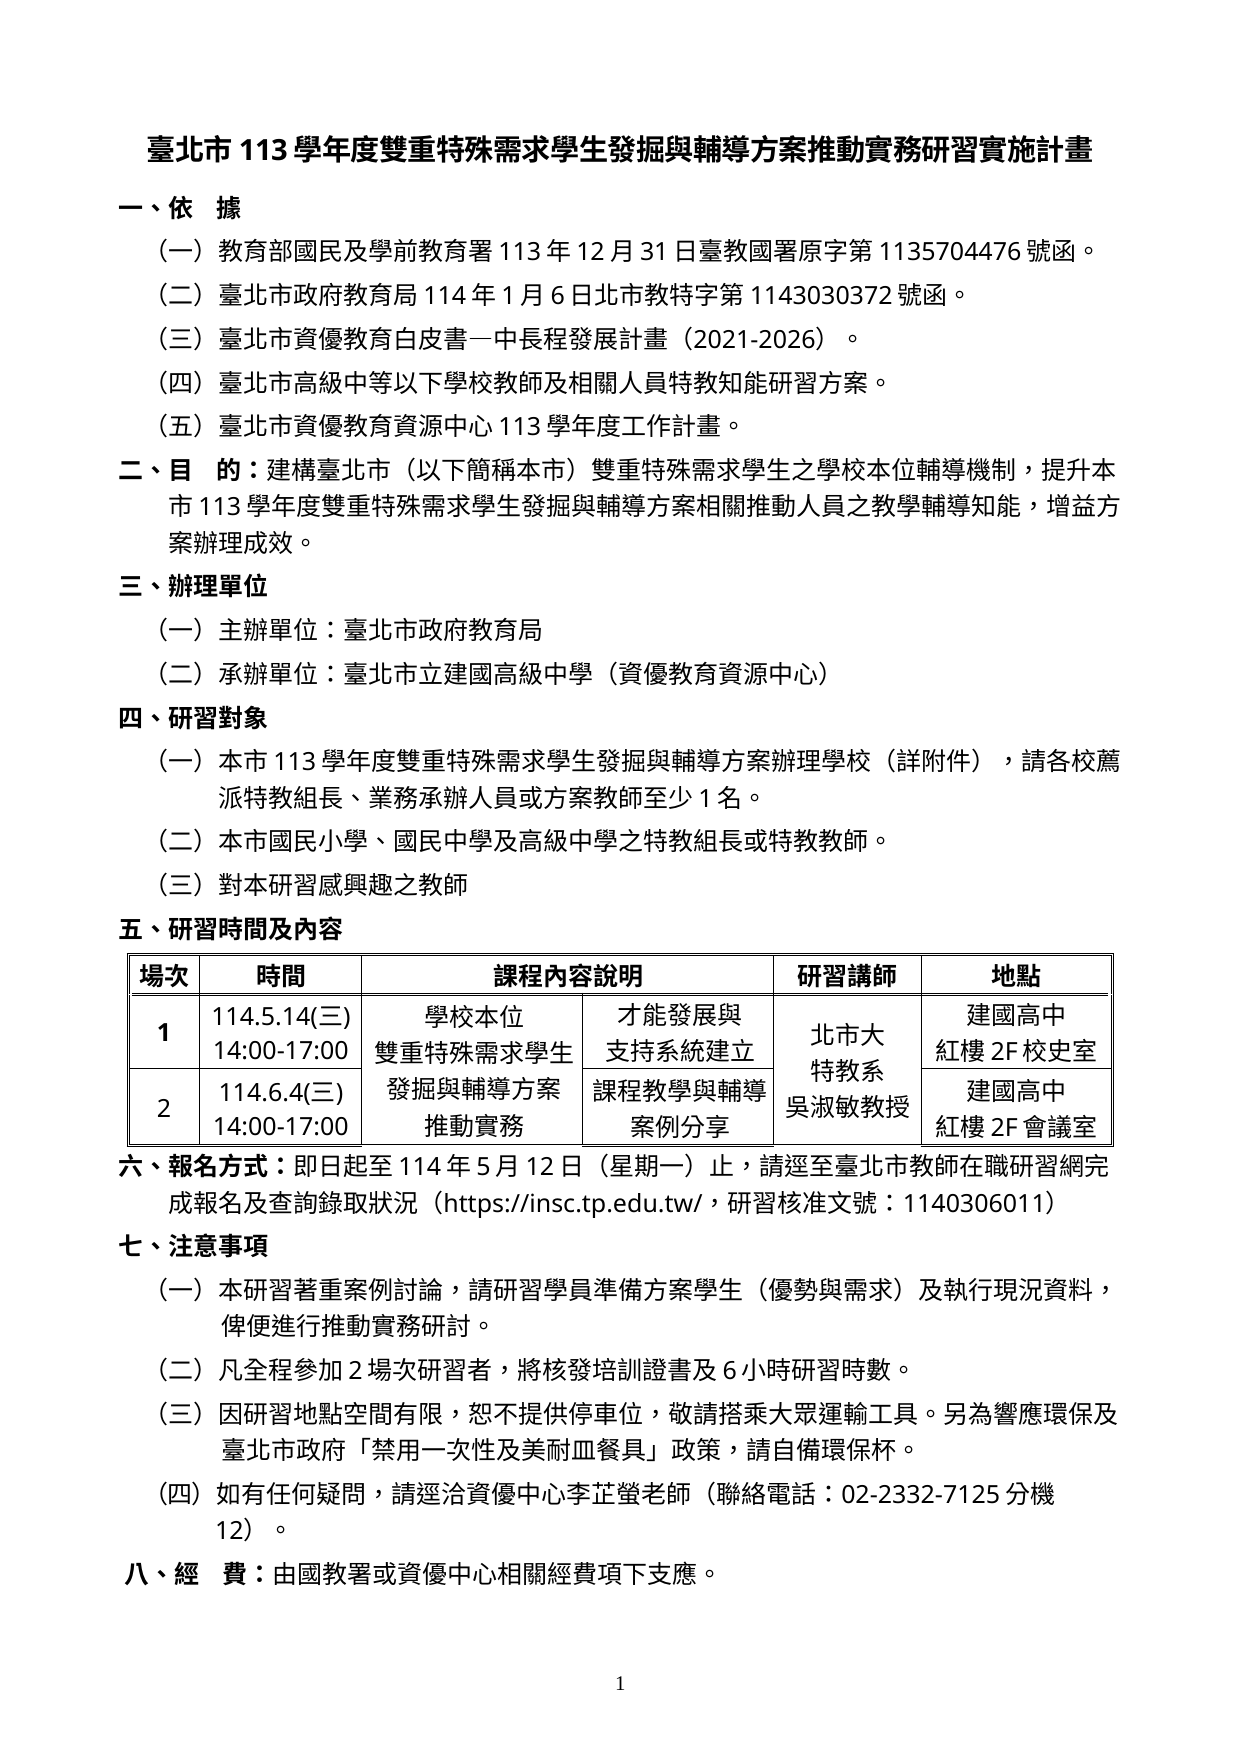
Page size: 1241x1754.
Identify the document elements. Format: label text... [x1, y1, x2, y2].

text （一）主辦單位：臺北市政府教育局 [143, 611, 1122, 647]
text （一）教育部國民及學前教育署113年12月31日臺教國署原字第1135704476號函。 [143, 232, 1122, 268]
text 四、研習對象 [118, 698, 1122, 734]
text （三）對本研習感興趣之教師 [143, 866, 1122, 902]
table_cell 114.5.14(三) 14:00-17:00 [200, 996, 361, 1068]
text 一、依 據 [118, 188, 1122, 224]
table_header 研習講師 [774, 956, 921, 992]
text （四）如有任何疑問，請逕洽資優中心李芷螢老師（聯絡電話：02-2332-7125分機12）。 [143, 1474, 1122, 1547]
text （二）本市國民小學、國民中學及高級中學之特教組長或特教教師。 [143, 822, 1122, 858]
text （三）臺北市資優教育白皮書—中長程發展計畫（2021-2026）。 [143, 319, 1122, 356]
table_header 時間 [200, 956, 361, 992]
text 臺北市113學年度雙重特殊需求學生發掘與輔導方案推動實務研習實施計畫 [118, 127, 1122, 169]
text （二）凡全程參加2場次研習者，將核發培訓證書及6小時研習時數。 [143, 1351, 1122, 1387]
text （一）本研習著重案例討論，請研習學員準備方案學生（優勢與需求）及執行現況資料，俾便進行推動實務研討。 [143, 1271, 1122, 1343]
text 七、注意事項 [118, 1227, 1122, 1263]
table_cell 114.6.4(三) 14:00-17:00 [200, 1069, 361, 1144]
table_header 課程內容說明 [362, 956, 773, 992]
text （二）臺北市政府教育局114年1月6日北市教特字第1143030372號函。 [143, 276, 1122, 312]
table_cell 2 [130, 1069, 199, 1144]
table_cell 1 [130, 993, 199, 1068]
text 五、研習時間及內容 [118, 909, 1122, 946]
text 三、辦理單位 [118, 567, 1122, 603]
table_cell 學校本位 雙重特殊需求學生 發掘與輔導方案 推動實務 [362, 996, 582, 1144]
text （三）因研習地點空間有限，恕不提供停車位，敬請搭乘大眾運輸工具。另為響應環保及臺北市政府「禁用一次性及美耐皿餐具」政策，請自備環保杯。 [143, 1394, 1122, 1467]
table_cell 建國高中 紅樓2F會議室 [922, 1069, 1111, 1144]
text 二、目 的：建構臺北市（以下簡稱本市）雙重特殊需求學生之學校本位輔導機制，提升本市113學年度雙重特殊需求學生發掘與輔導方案相關推動人員之教學輔導知能，增益方案辦理成效。 [118, 451, 1122, 559]
text 六、報名方式：即日起至114年5月12日（星期一）止，請逕至臺北市教師在職研習網完成報名及查詢錄取狀況（https://insc.tp.edu.tw/，研習核准文號：1140306011） [118, 1147, 1122, 1219]
table_header 場次 [130, 956, 199, 992]
table_cell 建國高中 紅樓2F校史室 [922, 993, 1111, 1068]
text 八、經 費：由國教署或資優中心相關經費項下支應。 [124, 1554, 1122, 1591]
text （一）本市113學年度雙重特殊需求學生發掘與輔導方案辦理學校（詳附件），請各校薦派特教組長、業務承辦人員或方案教師至少1名。 [143, 742, 1122, 814]
table_cell 北市大 特教系 吳淑敏教授 [774, 996, 921, 1144]
text （五）臺北市資優教育資源中心113學年度工作計畫。 [143, 407, 1122, 443]
text （二）承辦單位：臺北市立建國高級中學（資優教育資源中心） [143, 654, 1122, 691]
table_cell 才能發展與 支持系統建立 [583, 996, 773, 1068]
table_header 地點 [922, 956, 1111, 992]
text （四）臺北市高級中等以下學校教師及相關人員特教知能研習方案。 [143, 363, 1122, 399]
table_cell 課程教學與輔導 案例分享 [583, 1069, 773, 1144]
